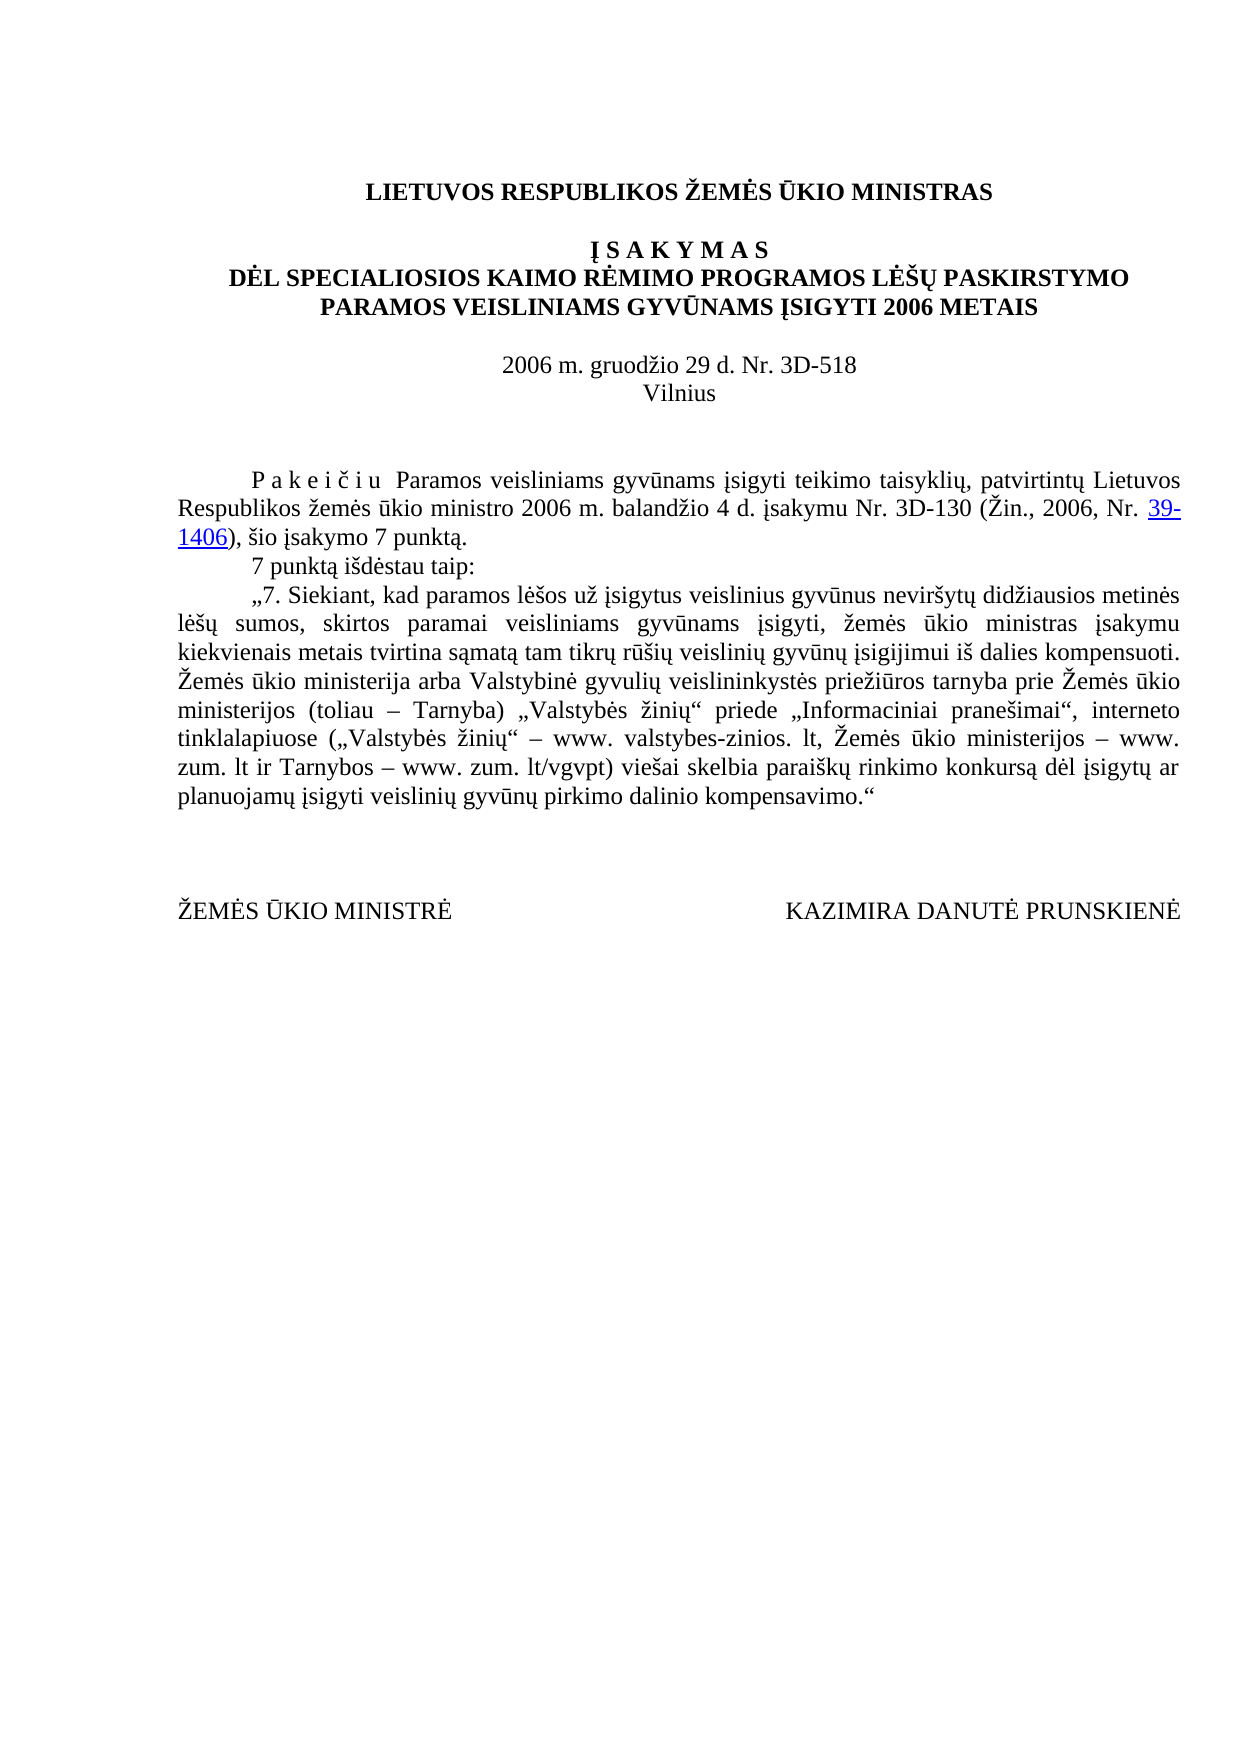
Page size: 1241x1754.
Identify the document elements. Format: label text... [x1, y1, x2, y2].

text 7 punktą išdėstau taip: [177, 551, 1181, 580]
text ŽEMĖS ŪKIO MINISTRĖ KAZIMIRA DANUTĖ PRUNSKIENĖ [177, 896, 1181, 925]
text Pakeičiu Paramos veisliniams gyvūnams įsigyti teikimo taisyklių, patvirtintų Lietuvos Respublikos žemės ūkio ministro 2006 m. balandžio 4 d. įsakymu Nr. 3D-130 (Žin., 2006, Nr. 39-1406), šio įsakymo 7 punktą. [177, 465, 1181, 551]
text 2006 m. gruodžio 29 d. Nr. 3D-518 [177, 350, 1181, 378]
text Į S A K Y M A S [177, 235, 1181, 263]
text Vilnius [177, 378, 1181, 407]
text „7. Siekiant, kad paramos lėšos už įsigytus veislinius gyvūnus neviršytų didžiausios metinės lėšų sumos, skirtos paramai veisliniams gyvūnams įsigyti, žemės ūkio ministras įsakymu kiekvienais metais tvirtina sąmatą tam tikrų rūšių veislinių gyvūnų įsigijimui iš dalies kompensuoti. Žemės ūkio ministerija arba Valstybinė gyvulių veislininkystės priežiūros tarnyba prie Žemės ūkio ministerijos (toliau – Tarnyba) „Valstybės žinių“ priede „Informaciniai pranešimai“, interneto tinklalapiuose („Valstybės žinių“ – www. valstybes-zinios. lt, Žemės ūkio ministerijos – www. zum. lt ir Tarnybos – www. zum. lt/vgvpt) viešai skelbia paraiškų rinkimo konkursą dėl įsigytų ar planuojamų įsigyti veislinių gyvūnų pirkimo dalinio kompensavimo.“ [177, 580, 1181, 810]
text LIETUVOS RESPUBLIKOS ŽEMĖS ŪKIO MINISTRAS [177, 177, 1181, 206]
text DĖL SPECIALIOSIOS KAIMO RĖMIMO PROGRAMOS LĖŠŲ PASKIRSTYMO PARAMOS VEISLINIAMS GYVŪNAMS ĮSIGYTI 2006 METAIS [177, 263, 1181, 321]
